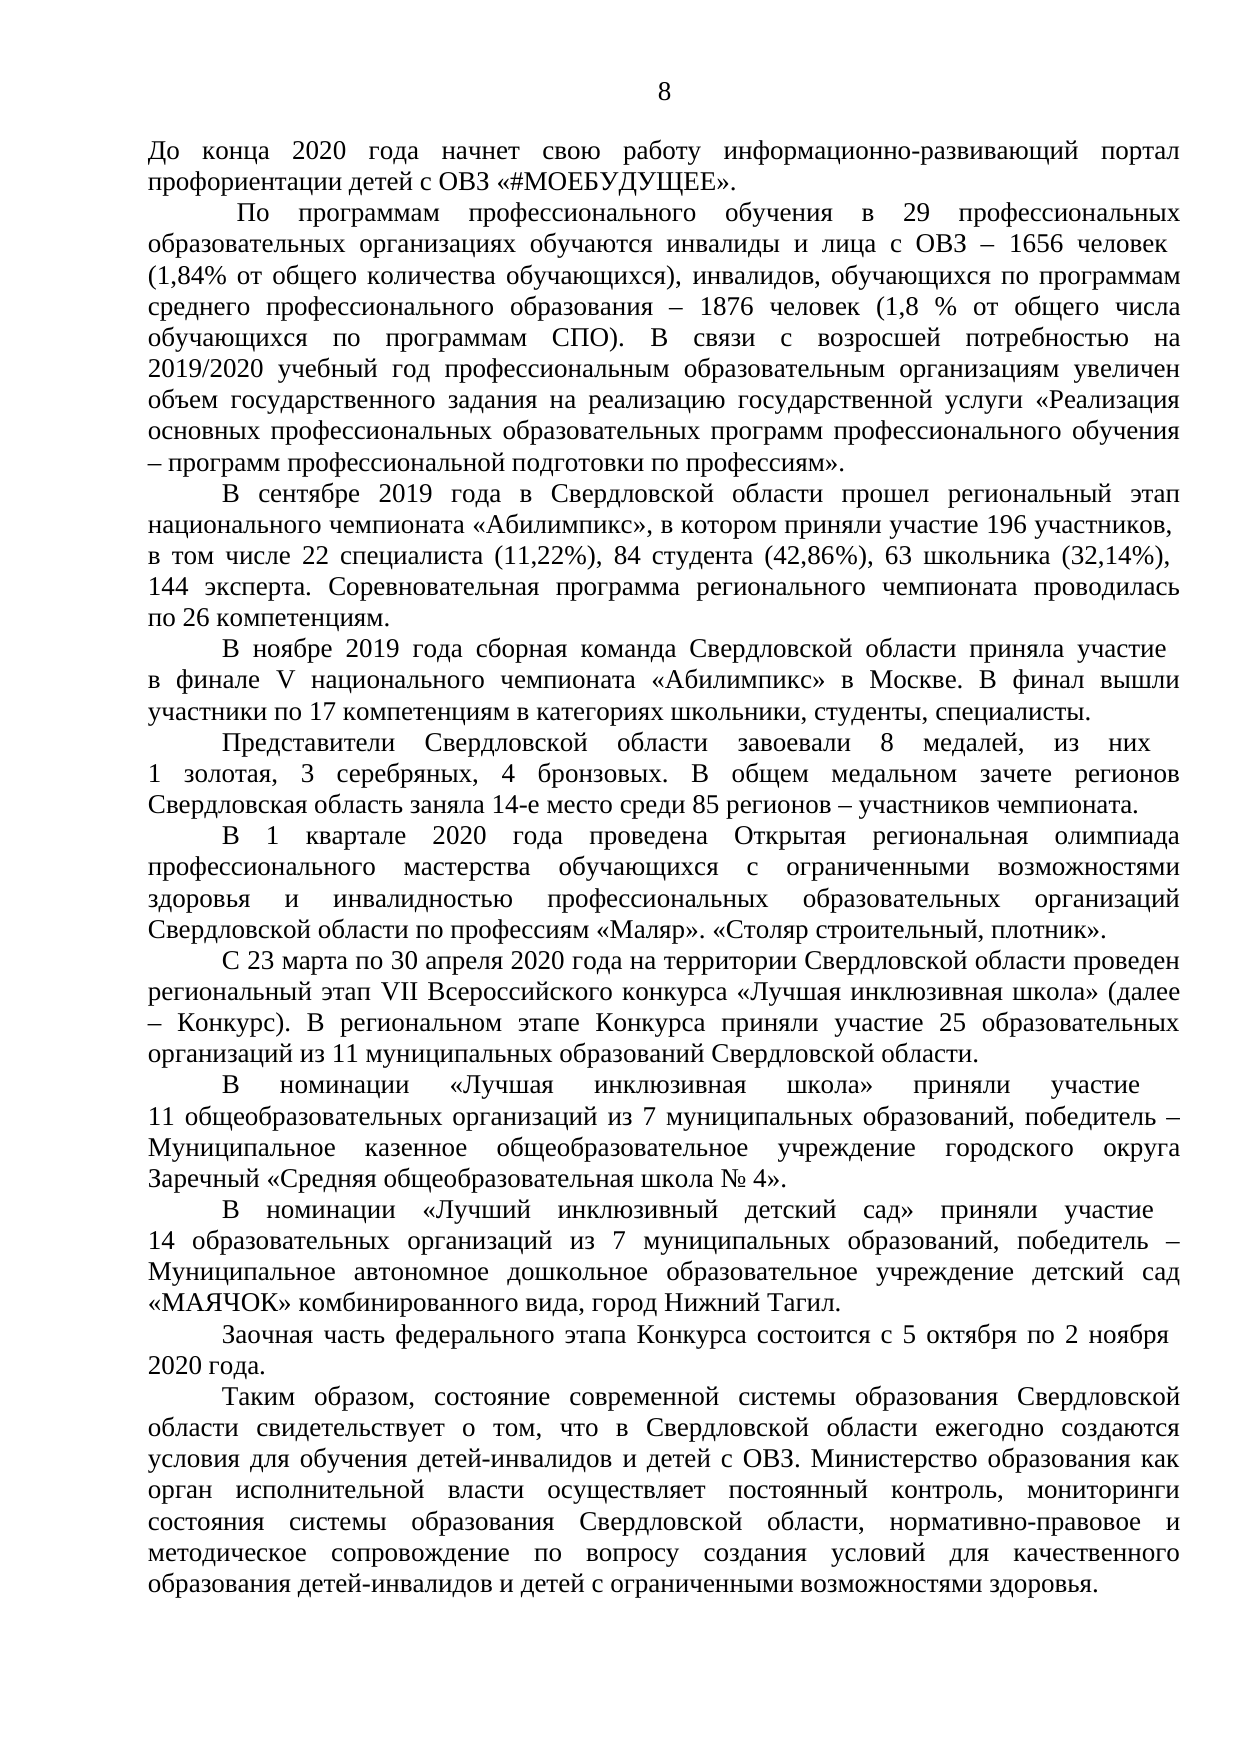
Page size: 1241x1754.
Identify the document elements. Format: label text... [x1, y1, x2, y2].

text В 1 квартале 2020 года проведена Открытая региональная олимпиада профессионального мастерства обучающихся с ограниченными возможностями здоровья и инвалидностью профессиональных образовательных организаций Свердловской области по профессиям «Маляр». «Столяр строительный, плотник». [148, 819, 1181, 944]
text В номинации «Лучшая инклюзивная школа» приняли участие 11 общеобразовательных организаций из 7 муниципальных образований, победитель – Муниципальное казенное общеобразовательное учреждение городского округа Заречный «Средняя общеобразовательная школа № 4». [148, 1068, 1181, 1193]
text Таким образом, состояние современной системы образования Свердловской области свидетельствует о том, что в Свердловской области ежегодно создаются условия для обучения детей-инвалидов и детей с ОВЗ. Министерство образования как орган исполнительной власти осуществляет постоянный контроль, мониторинги состояния системы образования Свердловской области, нормативно-правовое и методическое сопровождение по вопросу создания условий для качественного образования детей-инвалидов и детей с ограниченными возможностями здоровья. [148, 1380, 1181, 1598]
text До конца 2020 года начнет свою работу информационно-развивающий портал профориентации детей с ОВЗ «#МОЕБУДУЩЕЕ». [148, 134, 1181, 196]
text В ноябре 2019 года сборная команда Свердловской области приняла участие в финале V национального чемпионата «Абилимпикс» в Москве. В финал вышли участники по 17 компетенциям в категориях школьники, студенты, специалисты. [148, 632, 1181, 726]
text С 23 марта по 30 апреля 2020 года на территории Свердловской области проведен региональный этап VII Всероссийского конкурса «Лучшая инклюзивная школа» (далее – Конкурс). В региональном этапе Конкурса приняли участие 25 образовательных организаций из 11 муниципальных образований Свердловской области. [148, 944, 1181, 1068]
text По программам профессионального обучения в 29 профессиональных образовательных организациях обучаются инвалиды и лица с ОВЗ – 1656 человек (1,84% от общего количества обучающихся), инвалидов, обучающихся по программам среднего профессионального образования – 1876 человек (1,8 % от общего числа обучающихся по программам СПО). В связи с возросшей потребностью на 2019/2020 учебный год профессиональным образовательным организациям увеличен объем государственного задания на реализацию государственной услуги «Реализация основных профессиональных образовательных программ профессионального обучения – программ профессиональной подготовки по профессиям». [148, 196, 1181, 477]
text В номинации «Лучший инклюзивный детский сад» приняли участие 14 образовательных организаций из 7 муниципальных образований, победитель – Муниципальное автономное дошкольное образовательное учреждение детский сад «МАЯЧОК» комбинированного вида, город Нижний Тагил. [148, 1193, 1181, 1318]
text Представители Свердловской области завоевали 8 медалей, из них 1 золотая, 3 серебряных, 4 бронзовых. В общем медальном зачете регионов Свердловская область заняла 14-е место среди 85 регионов – участников чемпионата. [148, 726, 1181, 819]
text В сентябре 2019 года в Свердловской области прошел региональный этап национального чемпионата «Абилимпикс», в котором приняли участие 196 участников, в том числе 22 специалиста (11,22%), 84 студента (42,86%), 63 школьника (32,14%), 144 эксперта. Соревновательная программа регионального чемпионата проводилась по 26 компетенциям. [148, 477, 1181, 632]
text Заочная часть федерального этапа Конкурса состоится с 5 октября по 2 ноября 2020 года. [148, 1318, 1181, 1380]
